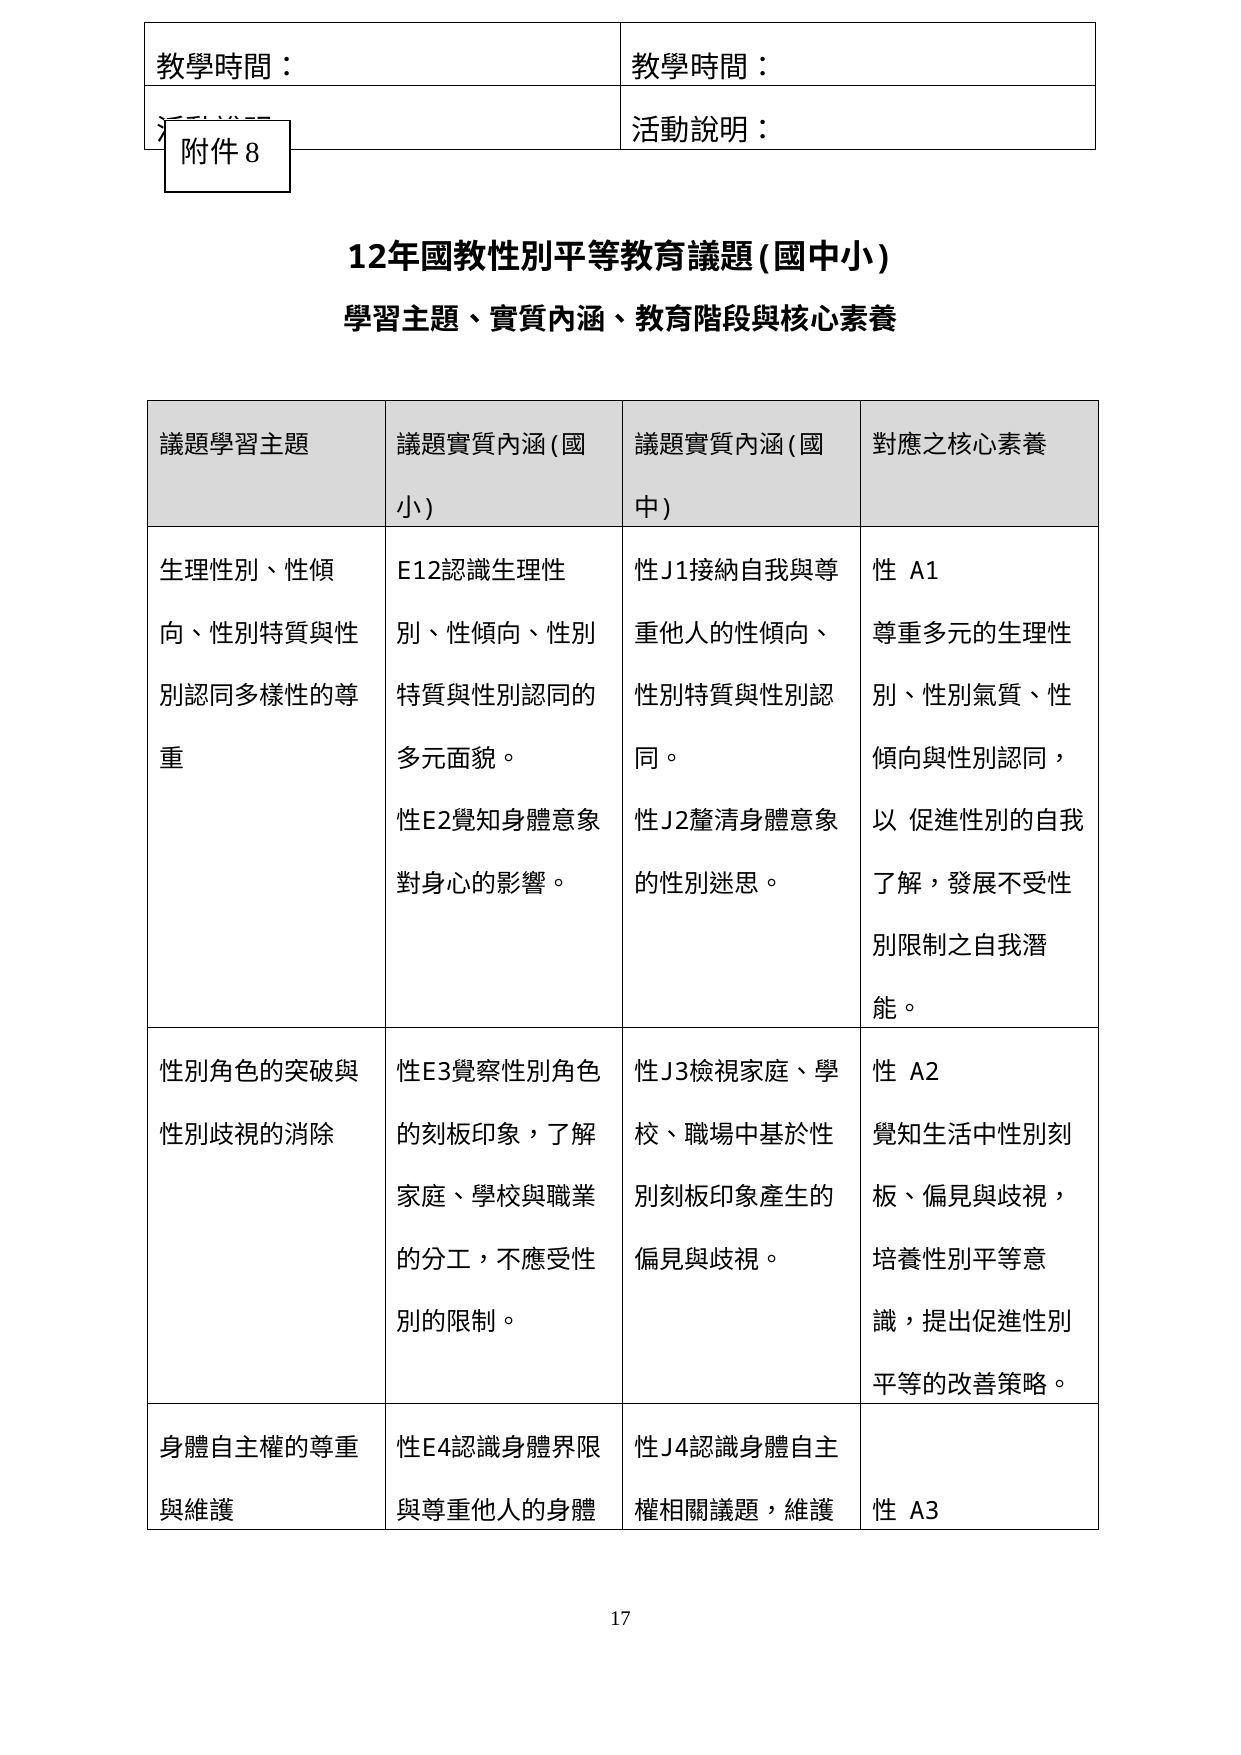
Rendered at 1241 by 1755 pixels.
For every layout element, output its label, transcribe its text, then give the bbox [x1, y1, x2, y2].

table_cell 生理性別、性傾向、性別特質與性別認同多樣性的尊重 [148, 527, 385, 1027]
table_cell 性 A2 覺知生活中性別刻板、偏見與歧視，培養性別平等意識，提出促進性別平等的改善策略。 [861, 1028, 1098, 1403]
table_cell 活動說明： [145, 86, 620, 149]
table_cell 性 A3 [861, 1404, 1098, 1529]
table_cell 性別角色的突破與性別歧視的消除 [148, 1028, 385, 1403]
table_header 議題學習主題 [148, 401, 385, 526]
table_cell 身體自主權的尊重與維護 [148, 1404, 385, 1529]
table_header 議題實質內涵(國小) [386, 401, 622, 526]
table_cell 性J3檢視家庭、學校、職場中基於性別刻板印象產生的偏見與歧視。 [623, 1028, 860, 1403]
table_cell 活動說明： [621, 86, 1095, 149]
table_cell 性J1接納自我與尊重他人的性傾向、性別特質與性別認同。 性J2釐清身體意象的性別迷思。 [623, 527, 860, 1027]
table_cell 性 A1 尊重多元的生理性別、性別氣質、性傾向與性別認同，以 促進性別的自我了解，發展不受性別限制之自我潛能。 [861, 527, 1098, 1027]
text 12年國教性別平等教育議題(國中小) [166, 121, 289, 191]
table_header 對應之核心素養 [861, 401, 1098, 526]
text 附件8 [181, 128, 274, 171]
table_cell E12認識生理性別、性傾向、性別特質與性別認同的多元面貌。 性E2覺知身體意象對身心的影響。 [386, 527, 622, 1027]
table_cell 教學時間： [621, 23, 1095, 85]
table_cell 性E4認識身體界限與尊重他人的身體 [386, 1404, 622, 1529]
table_cell 性E3覺察性別角色的刻板印象，了解家庭、學校與職業的分工，不應受性別的限制。 [386, 1028, 622, 1403]
text 12年國教性別平等教育議題(國中小) [148, 212, 1093, 275]
text 學習主題、實質內涵、教育階段與核心素養 [148, 275, 1092, 337]
table_header 議題實質內涵(國中) [623, 401, 860, 526]
table_cell 教學時間： [145, 23, 620, 85]
table_cell 性J4認識身體自主權相關議題，維護 [623, 1404, 860, 1529]
